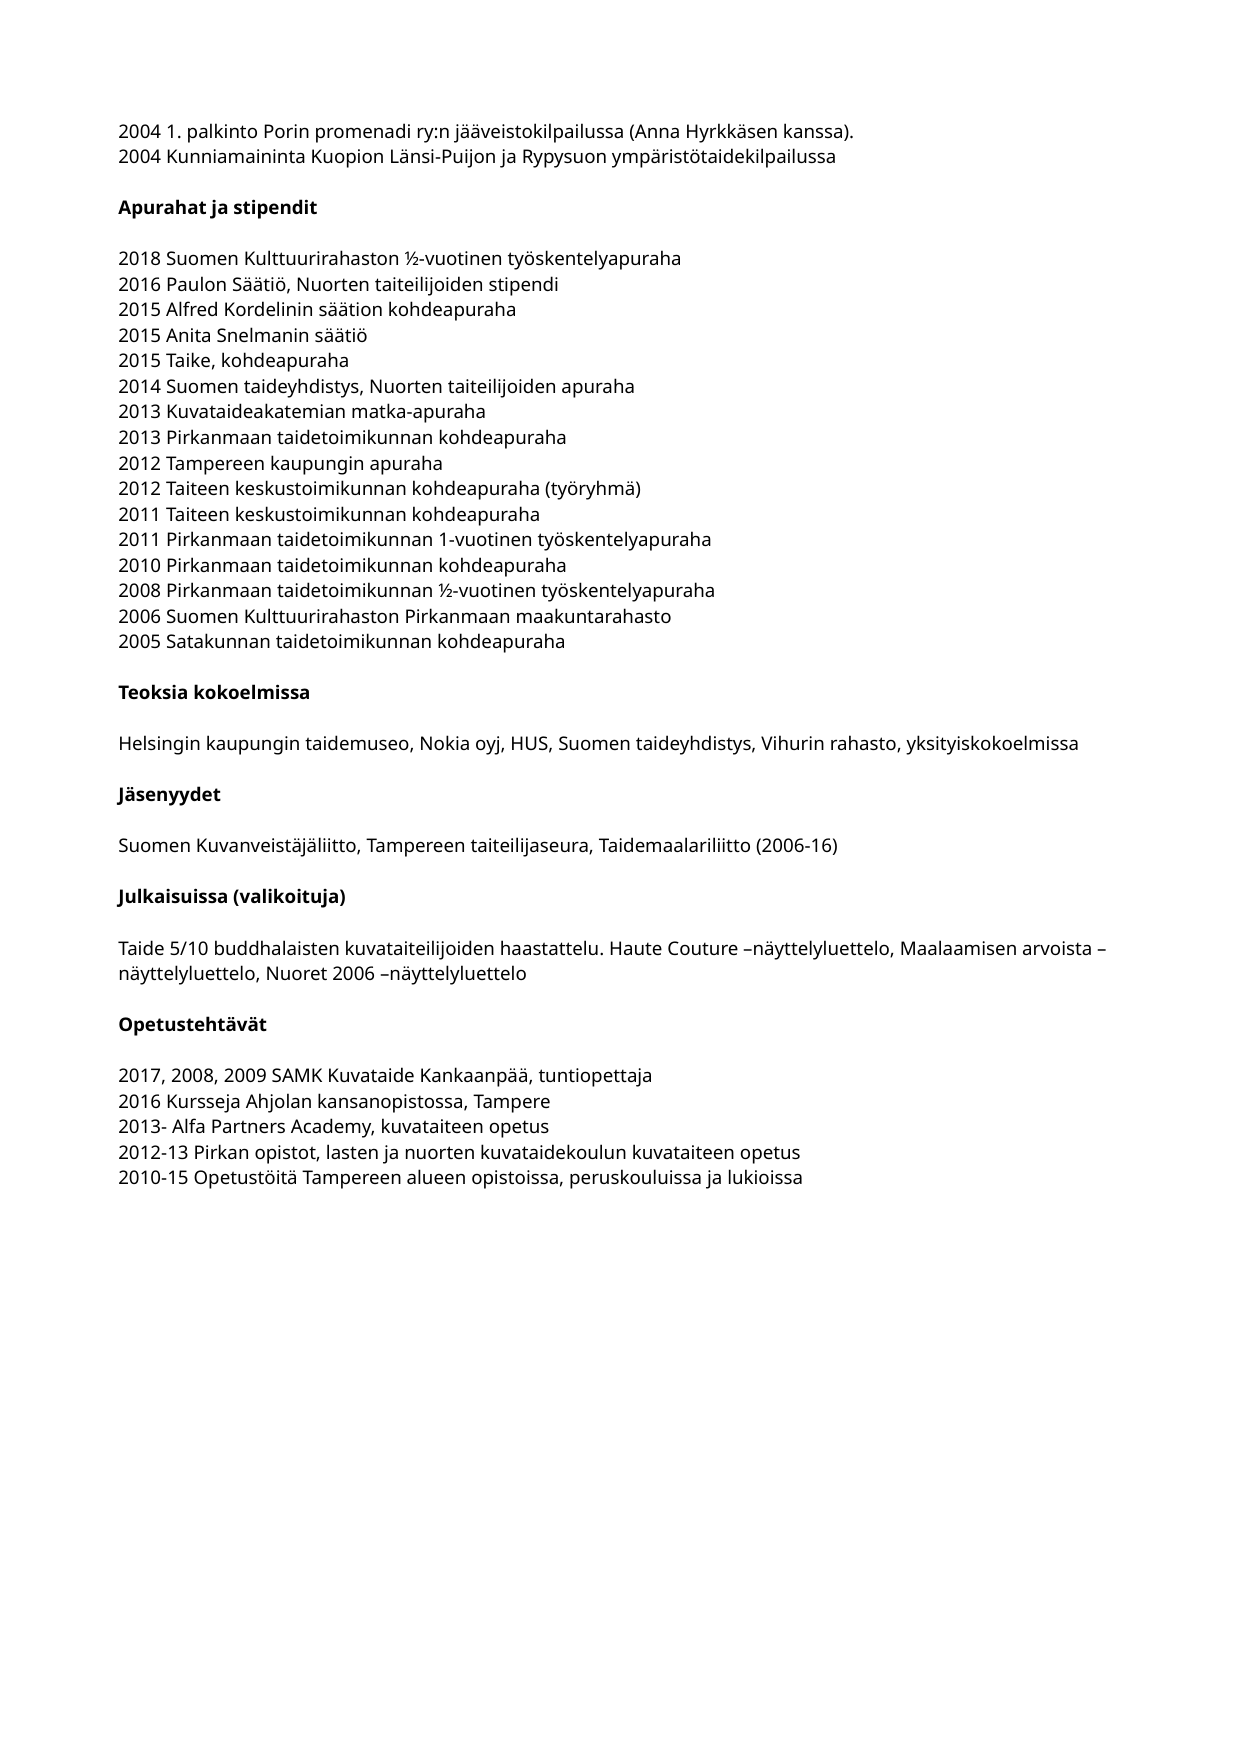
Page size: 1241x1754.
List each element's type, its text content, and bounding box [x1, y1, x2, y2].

text 2012 Tampereen kaupungin apuraha [118, 450, 1122, 475]
text 2015 Alfred Kordelinin säätion kohdeapuraha [118, 297, 1122, 322]
text 2004 Kunniamaininta Kuopion Länsi-Puijon ja Rypysuon ympäristötaidekilpailussa [118, 144, 1122, 169]
text 2012 Taiteen keskustoimikunnan kohdeapuraha (työryhmä) [118, 475, 1122, 501]
text 2016 Kursseja Ahjolan kansanopistossa, Tampere [118, 1088, 1122, 1113]
text 2005 Satakunnan taidetoimikunnan kohdeapuraha [118, 628, 1122, 654]
text Julkaisuissa (valikoituja) [118, 884, 1122, 909]
text 2014 Suomen taideyhdistys, Nuorten taiteilijoiden apuraha [118, 373, 1122, 399]
text 2018 Suomen Kulttuurirahaston ½-vuotinen työskentelyapuraha [118, 246, 1122, 271]
text Opetustehtävät [118, 1011, 1122, 1037]
text 2004 1. palkinto Porin promenadi ry:n jääveistokilpailussa (Anna Hyrkkäsen kanssa). [118, 118, 1122, 144]
text 2011 Pirkanmaan taidetoimikunnan 1-vuotinen työskentelyapuraha [118, 526, 1122, 552]
text 2013 Kuvataideakatemian matka-apuraha [118, 399, 1122, 424]
text 2010-15 Opetustöitä Tampereen alueen opistoissa, peruskouluissa ja lukioissa [118, 1164, 1122, 1190]
text Suomen Kuvanveistäjäliitto, Tampereen taiteilijaseura, Taidemaalariliitto (2006-16) [118, 833, 1122, 858]
text 2006 Suomen Kulttuurirahaston Pirkanmaan maakuntarahasto [118, 603, 1122, 628]
text näyttelyluettelo, Nuoret 2006 –näyttelyluettelo [118, 960, 1122, 986]
text 2017, 2008, 2009 SAMK Kuvataide Kankaanpää, tuntiopettaja [118, 1062, 1122, 1088]
text Helsingin kaupungin taidemuseo, Nokia oyj, HUS, Suomen taideyhdistys, Vihurin rahasto, yksityiskokoelmissa [118, 731, 1122, 756]
text 2011 Taiteen keskustoimikunnan kohdeapuraha [118, 501, 1122, 526]
text Apurahat ja stipendit [118, 195, 1122, 220]
text 2015 Anita Snelmanin säätiö [118, 322, 1122, 348]
text Taide 5/10 buddhalaisten kuvataiteilijoiden haastattelu. Haute Couture –näyttelyluettelo, Maalaamisen arvoista – [118, 935, 1122, 960]
text Jäsenyydet [118, 782, 1122, 807]
text 2012-13 Pirkan opistot, lasten ja nuorten kuvataidekoulun kuvataiteen opetus [118, 1139, 1122, 1164]
text 2015 Taike, kohdeapuraha [118, 348, 1122, 373]
text Teoksia kokoelmissa [118, 679, 1122, 705]
text 2013- Alfa Partners Academy, kuvataiteen opetus [118, 1113, 1122, 1139]
text 2016 Paulon Säätiö, Nuorten taiteilijoiden stipendi [118, 271, 1122, 297]
text 2010 Pirkanmaan taidetoimikunnan kohdeapuraha [118, 552, 1122, 577]
text 2008 Pirkanmaan taidetoimikunnan ½-vuotinen työskentelyapuraha [118, 577, 1122, 603]
text 2013 Pirkanmaan taidetoimikunnan kohdeapuraha [118, 424, 1122, 450]
